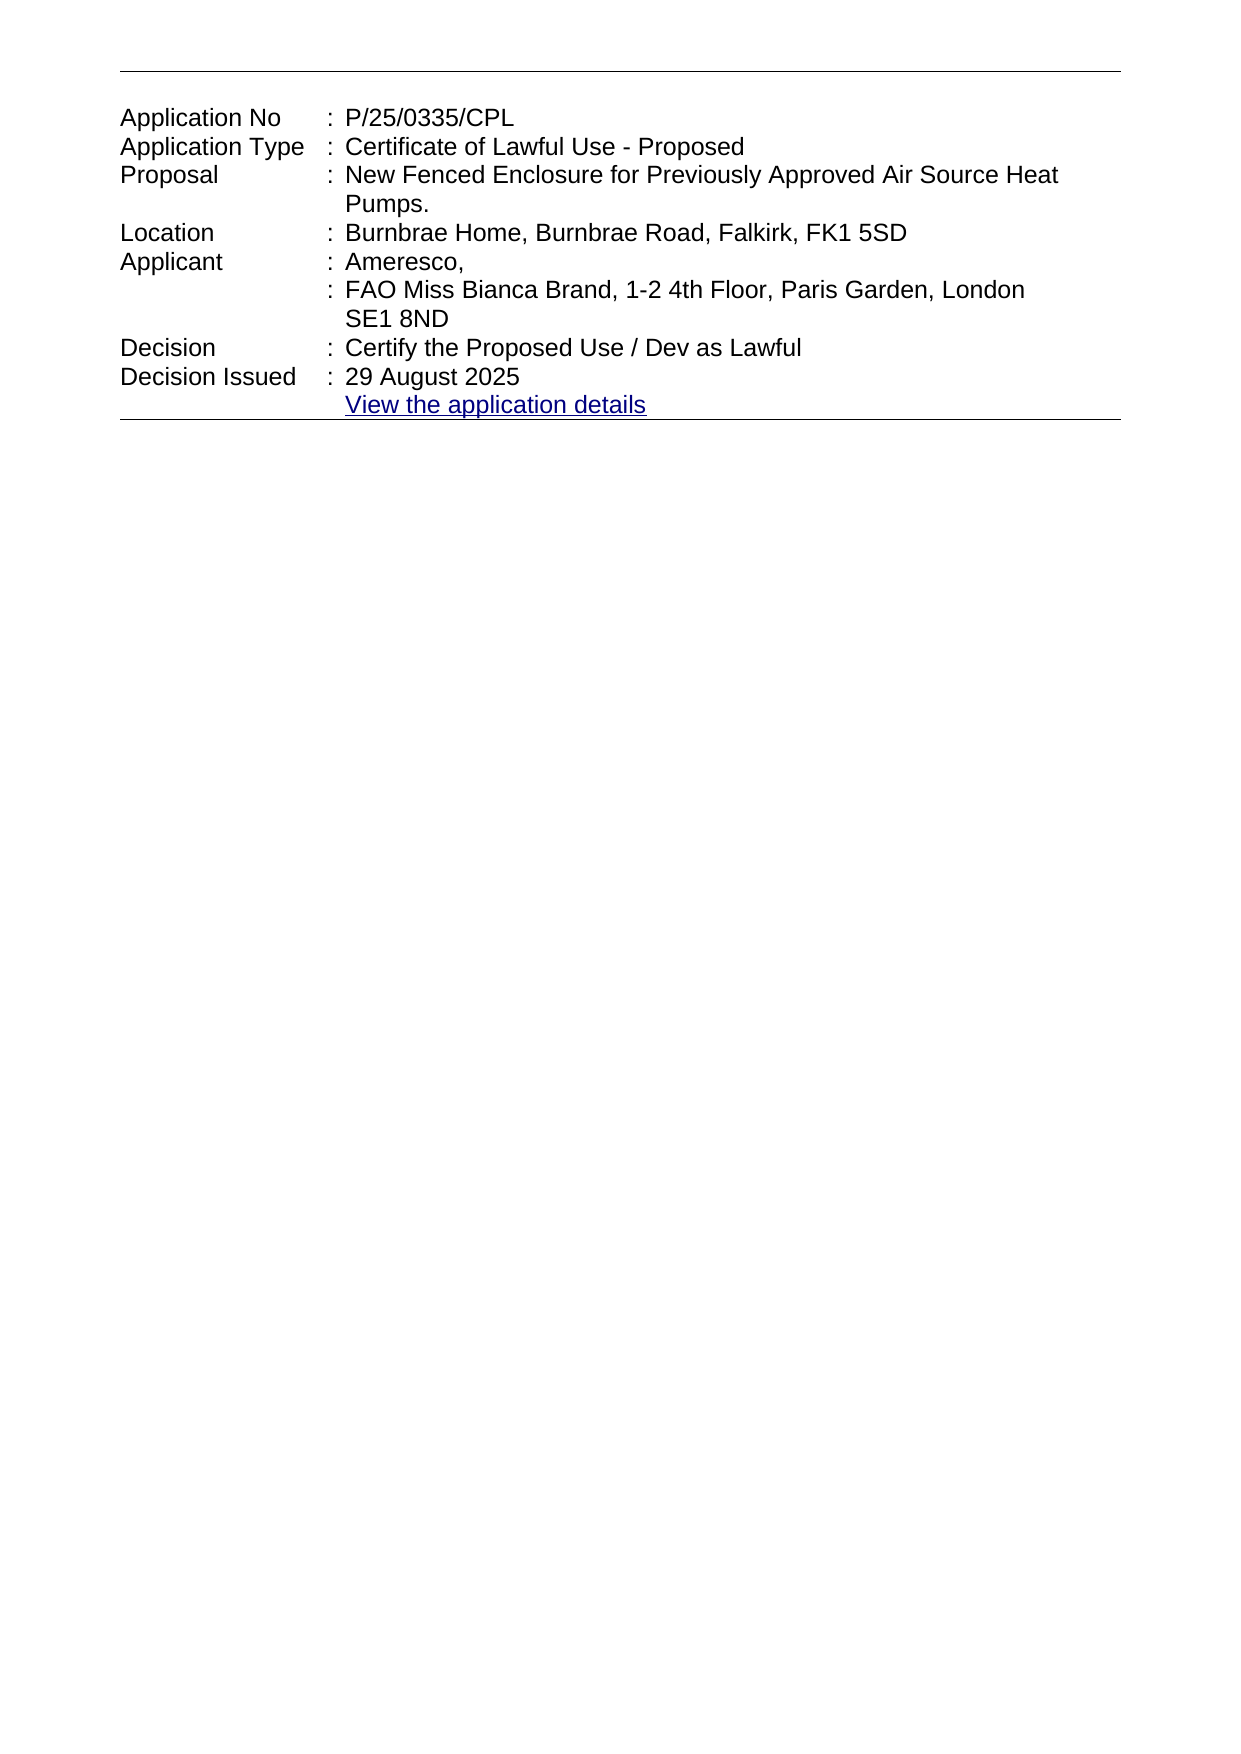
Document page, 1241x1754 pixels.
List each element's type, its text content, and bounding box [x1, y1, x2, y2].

text Proposal : New Fenced Enclosure for Previously Approved Air Source Heat [120, 160, 1121, 189]
text Application No : P/25/0335/CPL [120, 103, 1121, 131]
text SE1 8ND [120, 304, 1121, 333]
text Pumps. [120, 189, 1121, 218]
text Applicant : Ameresco, [120, 246, 1121, 275]
text Location : Burnbrae Home, Burnbrae Road, Falkirk, FK1 5SD [120, 218, 1121, 246]
text Decision : Certify the Proposed Use / Dev as Lawful [120, 333, 1121, 361]
text Decision Issued : 29 August 2025 [120, 361, 1121, 390]
text Application Type : Certificate of Lawful Use - Proposed [120, 131, 1121, 160]
text : FAO Miss Bianca Brand, 1-2 4th Floor, Paris Garden, London [120, 275, 1121, 304]
text View the application details [120, 390, 1121, 419]
